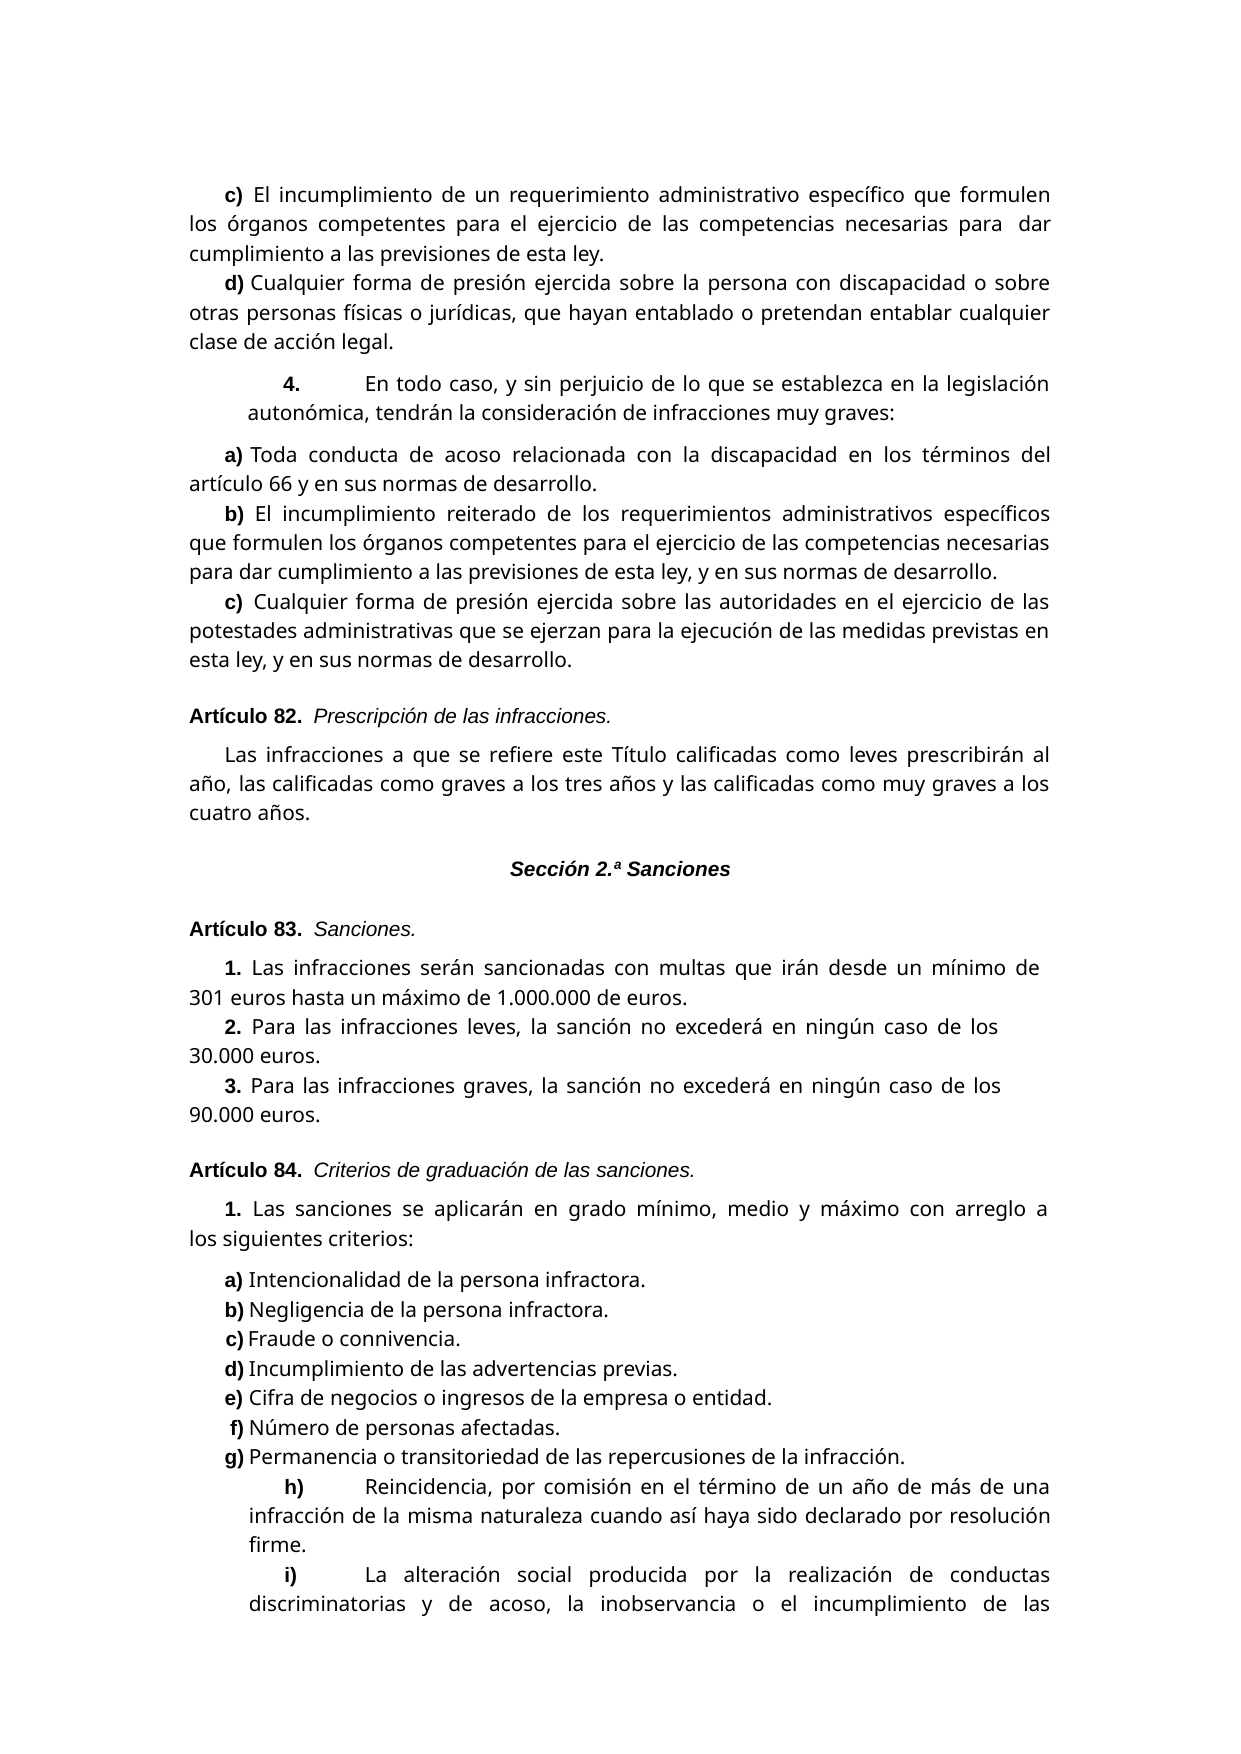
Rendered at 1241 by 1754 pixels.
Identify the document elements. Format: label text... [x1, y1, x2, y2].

list Intencionalidad de la persona infractora. [224, 1266, 1184, 1294]
text Las infracciones a que se refiere este Título calificadas como leves prescribirán al año, las calificadas como graves a los tres años y las calificadas como muy graves a los cuatro años. [189, 740, 1051, 827]
list Cifra de negocios o ingresos de la empresa o entidad. [224, 1383, 1184, 1412]
list Para las infracciones leves, la sanción no excederá en ningún caso de los 30.000 euros. [189, 1012, 1051, 1070]
list Incumplimiento de las advertencias previas. [224, 1354, 1184, 1382]
list Cualquier forma de presión ejercida sobre las autoridades en el ejercicio de las potestades administrativas que se ejerzan para la ejecución de las medidas previstas en esta ley, y en sus normas de desarrollo. [189, 587, 1051, 674]
list Negligencia de la persona infractora. [224, 1295, 1184, 1323]
text Artículo 83. Sanciones. [189, 917, 1184, 941]
text Artículo 82. Prescripción de las infracciones. [189, 704, 1184, 728]
list Toda conducta de acoso relacionada con la discapacidad en los términos del artículo 66 y en sus normas de desarrollo. [189, 440, 1051, 498]
list Las sanciones se aplicarán en grado mínimo, medio y máximo con arreglo a los siguientes criterios: [189, 1194, 1051, 1252]
list Cualquier forma de presión ejercida sobre la persona con discapacidad o sobre otras personas físicas o jurídicas, que hayan entablado o pretendan entablar cualquier clase de acción legal. [189, 268, 1051, 355]
list Permanencia o transitoriedad de las repercusiones de la infracción. [224, 1442, 1184, 1471]
list En todo caso, y sin perjuicio de lo que se establezca en la legislación autonómica, tendrán la consideración de infracciones muy graves: [247, 369, 1051, 427]
list El incumplimiento reiterado de los requerimientos administrativos específicos que formulen los órganos competentes para el ejercicio de las competencias necesarias para dar cumplimiento a las previsiones de esta ley, y en sus normas de desarrollo. [189, 499, 1051, 586]
text Artículo 84. Criterios de graduación de las sanciones. [189, 1158, 1184, 1182]
list Reincidencia, por comisión en el término de un año de más de una infracción de la misma naturaleza cuando así haya sido declarado por resolución firme. [249, 1472, 1051, 1559]
subtitle Sección 2.ª Sanciones [373, 857, 867, 881]
list Las infracciones serán sancionadas con multas que irán desde un mínimo de 301 euros hasta un máximo de 1.000.000 de euros. [189, 953, 1051, 1011]
list El incumplimiento de un requerimiento administrativo específico que formulen los órganos competentes para el ejercicio de las competencias necesarias para dar cumplimiento a las previsiones de esta ley. [189, 180, 1051, 267]
list La alteración social producida por la realización de conductas discriminatorias y de acoso, la inobservancia o el incumplimiento de las [249, 1560, 1051, 1618]
list Número de personas afectadas. [230, 1413, 1184, 1441]
list Para las infracciones graves, la sanción no excederá en ningún caso de los 90.000 euros. [189, 1071, 1051, 1128]
list Fraude o connivencia. [225, 1324, 1184, 1353]
